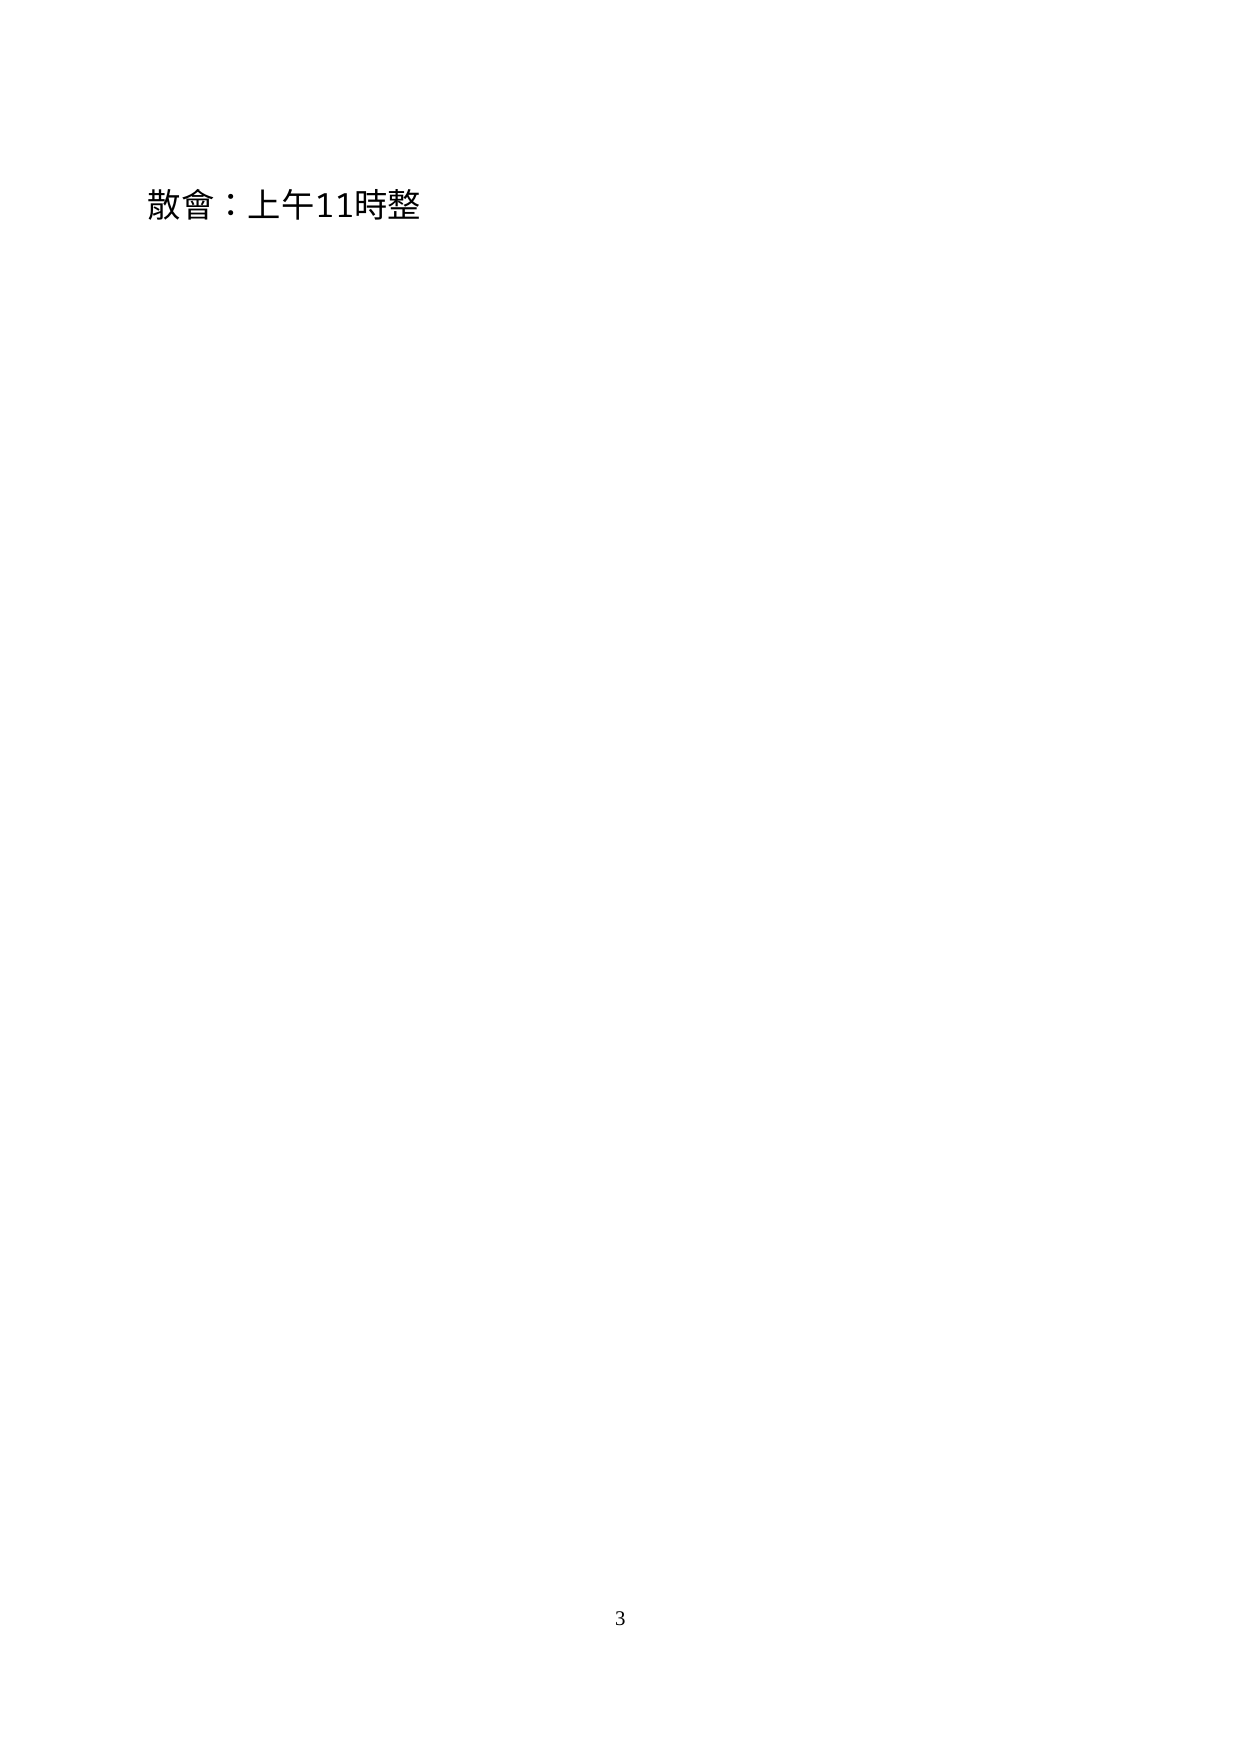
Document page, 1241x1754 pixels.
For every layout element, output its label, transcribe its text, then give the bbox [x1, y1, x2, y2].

text 散會：上午11時整 [148, 179, 1092, 227]
